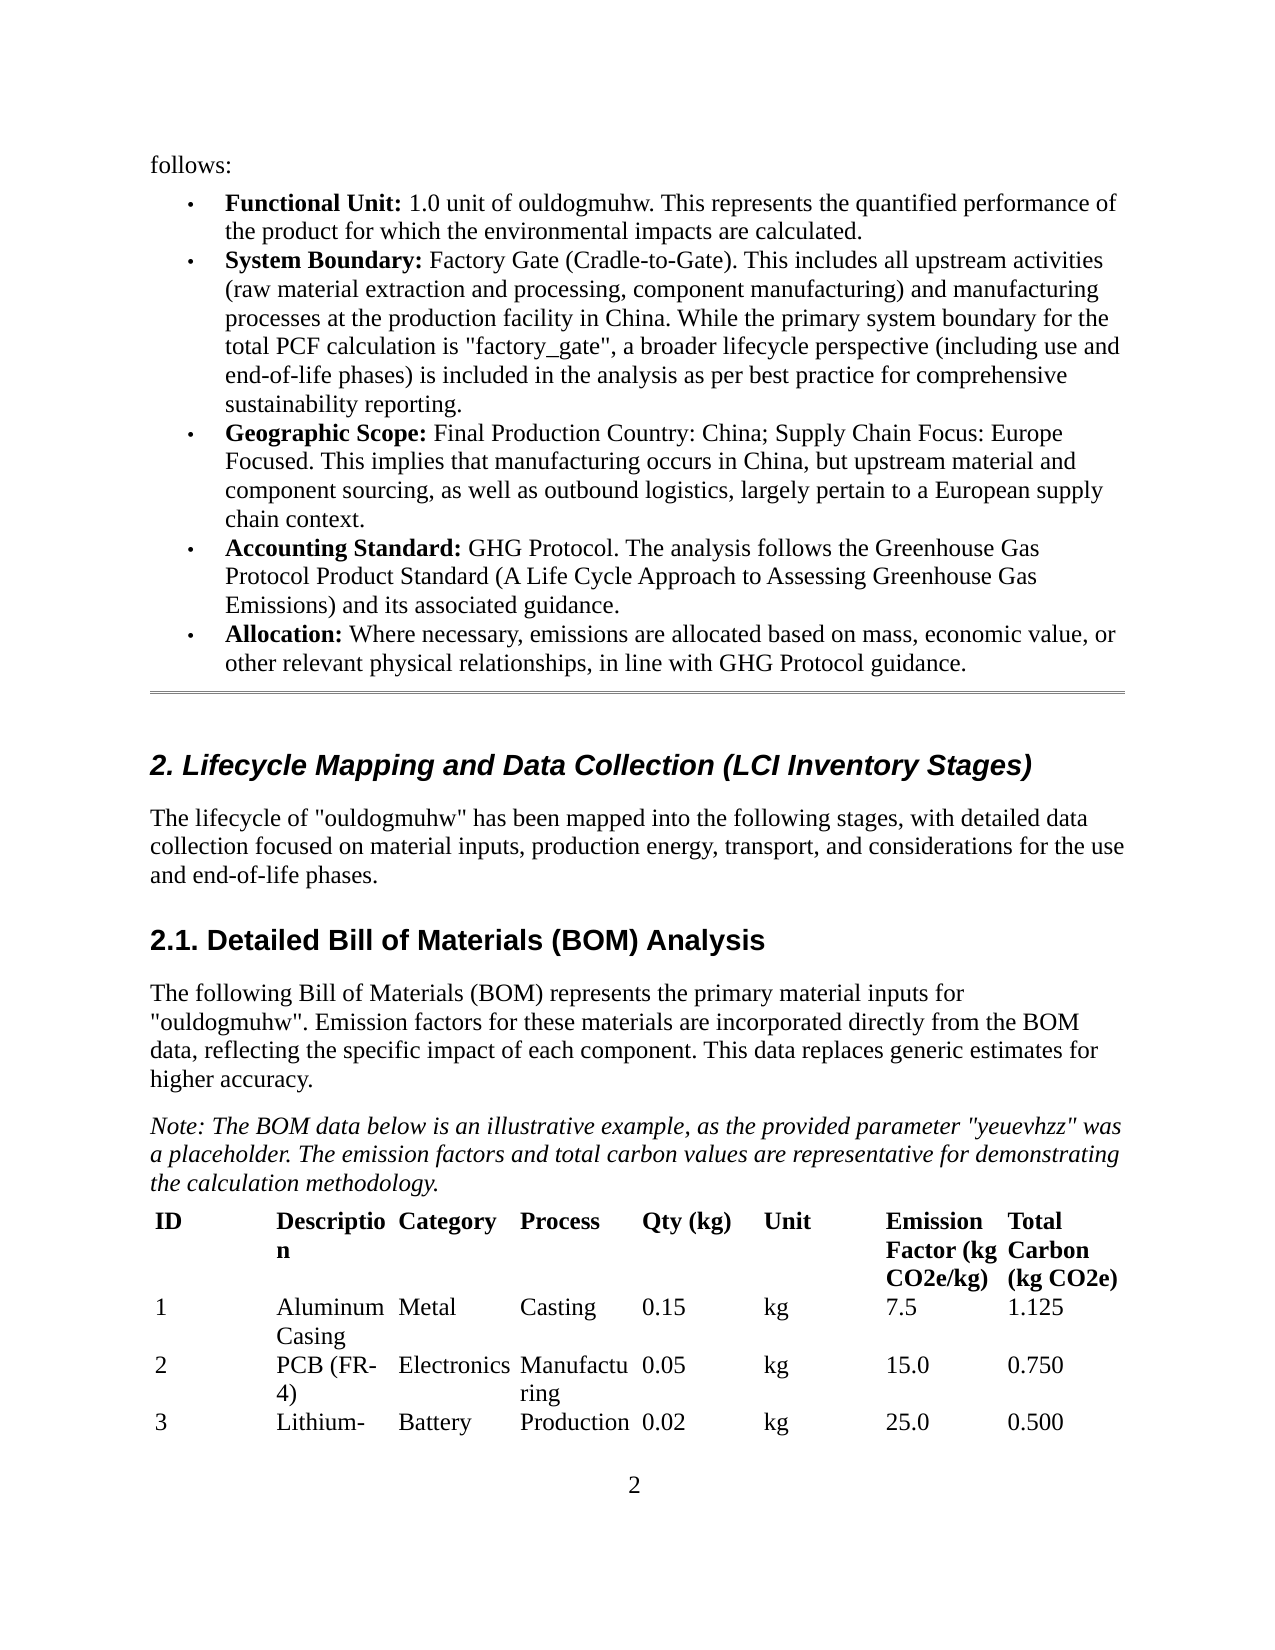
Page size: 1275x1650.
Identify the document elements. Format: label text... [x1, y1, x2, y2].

table_cell Casting [516, 1292, 637, 1350]
table_cell Aluminum Casing [272, 1292, 394, 1350]
table_cell Production [516, 1407, 637, 1436]
table_cell 1.125 [1003, 1292, 1125, 1350]
list Geographic Scope: Final Production Country: China; Supply Chain Focus: Europe Focused. This implies that manufacturing occurs in China, but upstream material and component sourcing, as well as outbound logistics, largely pertain to a European supply chain context. [187, 418, 1125, 533]
list Accounting Standard: GHG Protocol. The analysis follows the Greenhouse Gas Protocol Product Standard (A Life Cycle Approach to Assessing Greenhouse Gas Emissions) and its associated guidance. [187, 533, 1125, 619]
table_cell 15.0 [881, 1350, 1003, 1407]
table_cell Battery [394, 1407, 516, 1436]
table_header Process [516, 1206, 637, 1292]
table_cell 2 [150, 1350, 272, 1407]
table_cell 0.500 [1003, 1407, 1125, 1436]
table_cell 0.15 [638, 1292, 759, 1350]
table_cell Metal [394, 1292, 516, 1350]
table_cell 25.0 [881, 1407, 1003, 1436]
table_header Qty (kg) [638, 1206, 759, 1292]
table_cell PCB (FR-4) [272, 1350, 394, 1407]
table_cell kg [759, 1292, 881, 1350]
table_header Description [272, 1206, 394, 1292]
table_cell Electronics [394, 1350, 516, 1407]
list Functional Unit: 1.0 unit of ouldogmuhw. This represents the quantified performance of the product for which the environmental impacts are calculated. [187, 188, 1125, 245]
text The following Bill of Materials (BOM) represents the primary material inputs for "ouldogmuhw". Emission factors for these materials are incorporated directly from the BOM data, reflecting the specific impact of each component. This data replaces generic estimates for higher accuracy. [150, 978, 1125, 1093]
table_cell 0.05 [638, 1350, 759, 1407]
table_cell 1 [150, 1292, 272, 1350]
list System Boundary: Factory Gate (Cradle-to-Gate). This includes all upstream activities (raw material extraction and processing, component manufacturing) and manufacturing processes at the production facility in China. While the primary system boundary for the total PCF calculation is "factory_gate", a broader lifecycle perspective (including use and end-of-life phases) is included in the analysis as per best practice for comprehensive sustainability reporting. [187, 245, 1125, 418]
table_header Total Carbon (kg CO2e) [1003, 1206, 1125, 1292]
table_cell kg [759, 1350, 881, 1407]
table_cell 0.02 [638, 1407, 759, 1436]
table_cell 3 [150, 1407, 272, 1436]
table_cell Lithium- [272, 1407, 394, 1436]
subtitle 2. Lifecycle Mapping and Data Collection (LCI Inventory Stages) [150, 748, 1125, 781]
text follows: [150, 150, 1125, 179]
text Note: The BOM data below is an illustrative example, as the provided parameter "yeuevhzz" was a placeholder. The emission factors and total carbon values are representative for demonstrating the calculation methodology. [150, 1111, 1125, 1197]
table_cell kg [759, 1407, 881, 1436]
table_header Unit [759, 1206, 881, 1292]
table_header ID [150, 1206, 272, 1292]
text The lifecycle of "ouldogmuhw" has been mapped into the following stages, with detailed data collection focused on material inputs, production energy, transport, and considerations for the use and end-of-life phases. [150, 803, 1125, 889]
table_cell Manufacturing [516, 1350, 637, 1407]
list Allocation: Where necessary, emissions are allocated based on mass, economic value, or other relevant physical relationships, in line with GHG Protocol guidance. [187, 619, 1125, 676]
table_header Emission Factor (kg CO2e/kg) [881, 1206, 1003, 1292]
table_cell 7.5 [881, 1292, 1003, 1350]
table_header Category [394, 1206, 516, 1292]
subtitle 2.1. Detailed Bill of Materials (BOM) Analysis [150, 923, 1125, 956]
table_cell 0.750 [1003, 1350, 1125, 1407]
